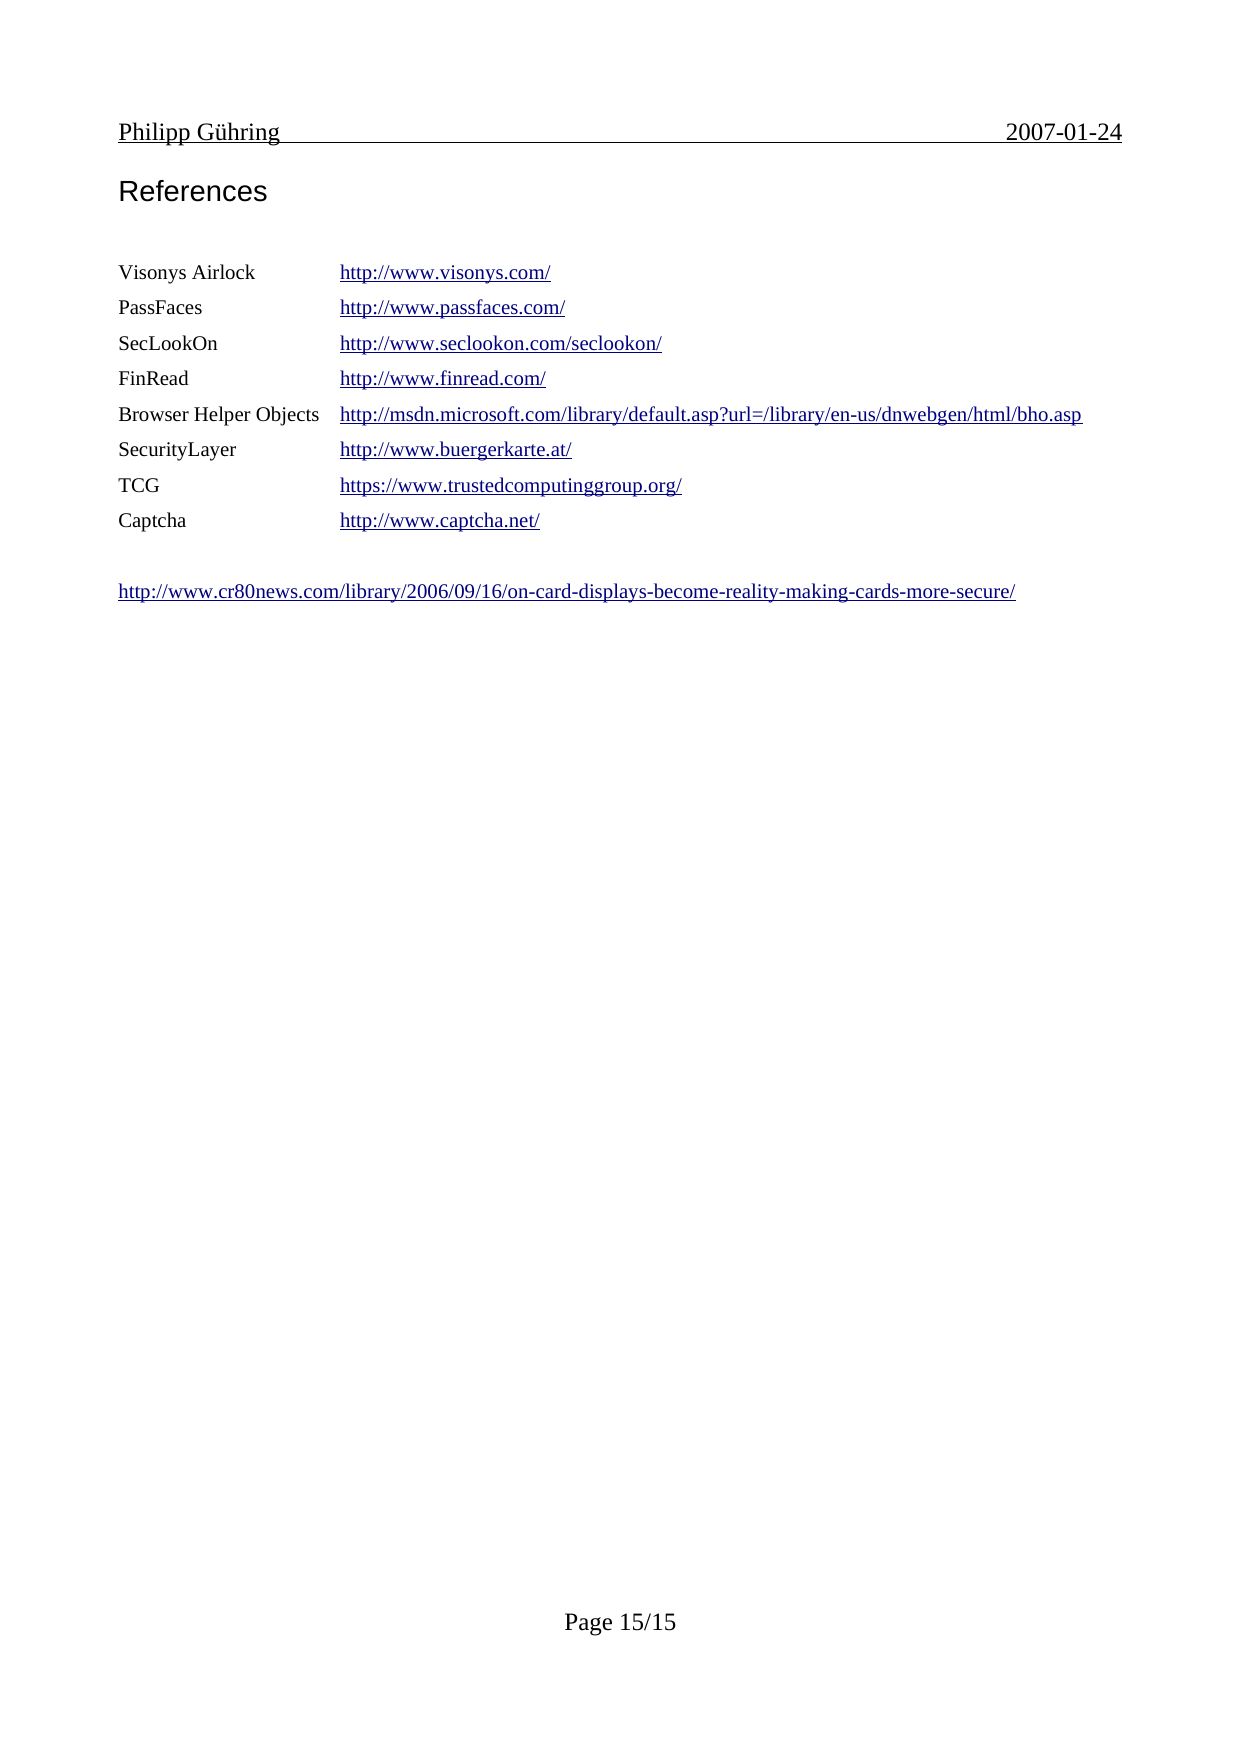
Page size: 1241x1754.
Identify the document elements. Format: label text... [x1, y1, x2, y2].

text SecLookOn http://www.seclookon.com/seclookon/ [118, 332, 1122, 355]
text TCG https://www.trustedcomputinggroup.org/ [118, 474, 1122, 497]
text http://www.cr80news.com/library/2006/09/16/on-card-displays-become-reality-making-cards-more-secure/ [118, 580, 1122, 603]
text PassFaces http://www.passfaces.com/ [118, 296, 1122, 319]
subtitle References [118, 175, 1122, 208]
text FinRead http://www.finread.com/ [118, 367, 1122, 390]
text SecurityLayer http://www.buergerkarte.at/ [118, 438, 1122, 461]
text Captcha http://www.captcha.net/ [118, 509, 1122, 532]
text Browser Helper Objects http://msdn.microsoft.com/library/default.asp?url=/library/en-us/dnwebgen/html/bho.asp [118, 403, 1122, 426]
text Visonys Airlock http://www.visonys.com/ [118, 261, 1122, 284]
